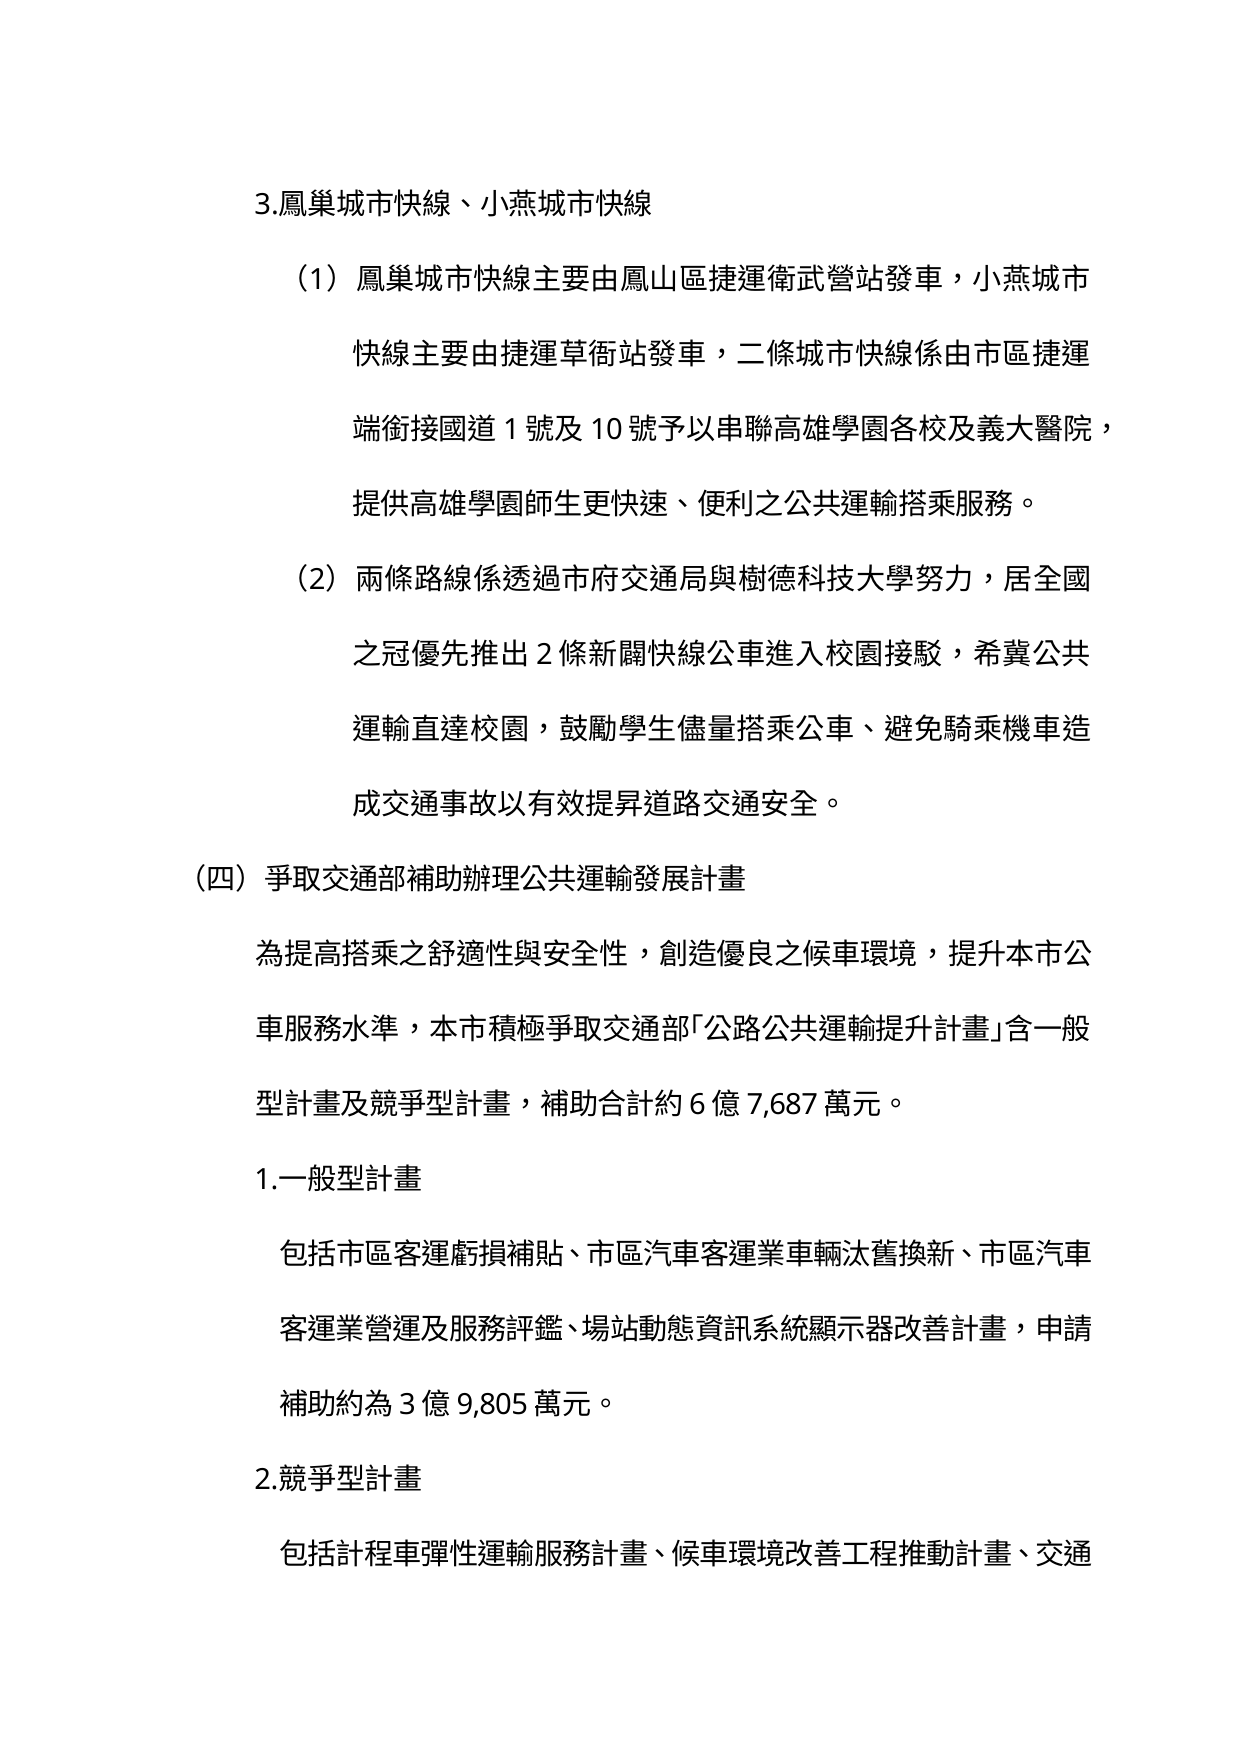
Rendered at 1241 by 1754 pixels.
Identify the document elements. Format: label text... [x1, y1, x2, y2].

text （2）兩條路線係透過市府交通局與樹德科技大學努力，居全國之冠優先推出2條新闢快線公車進入校園接駁，希冀公共運輸直達校園，鼓勵學生儘量搭乘公車、避免騎乘機車造成交通事故以有效提昇道路交通安全。 [279, 539, 1092, 839]
text 包括市區客運虧損補貼、市區汽車客運業車輛汰舊換新、市區汽車客運業營運及服務評鑑、場站動態資訊系統顯示器改善計畫，申請補助約為3億9,805萬元。 [279, 1214, 1092, 1439]
text 包括計程車彈性運輸服務計畫、候車環境改善工程推動計畫、交通 [279, 1514, 1092, 1589]
text 3.鳳巢城市快線、小燕城市快線 [254, 164, 1092, 239]
text 為提高搭乘之舒適性與安全性，創造優良之候車環境，提升本市公車服務水準，本市積極爭取交通部｢公路公共運輸提升計畫｣含一般型計畫及競爭型計畫，補助合計約6億7,687萬元。 [256, 914, 1092, 1139]
text 1.一般型計畫 [254, 1139, 1092, 1214]
text （1）鳳巢城市快線主要由鳳山區捷運衛武營站發車，小燕城市快線主要由捷運草衙站發車，二條城市快線係由市區捷運端銜接國道1號及10號予以串聯高雄學園各校及義大醫院，提供高雄學園師生更快速、便利之公共運輸搭乘服務。 [279, 239, 1092, 539]
text （四）爭取交通部補助辦理公共運輸發展計畫 [177, 839, 1092, 914]
text 2.競爭型計畫 [254, 1439, 1092, 1514]
